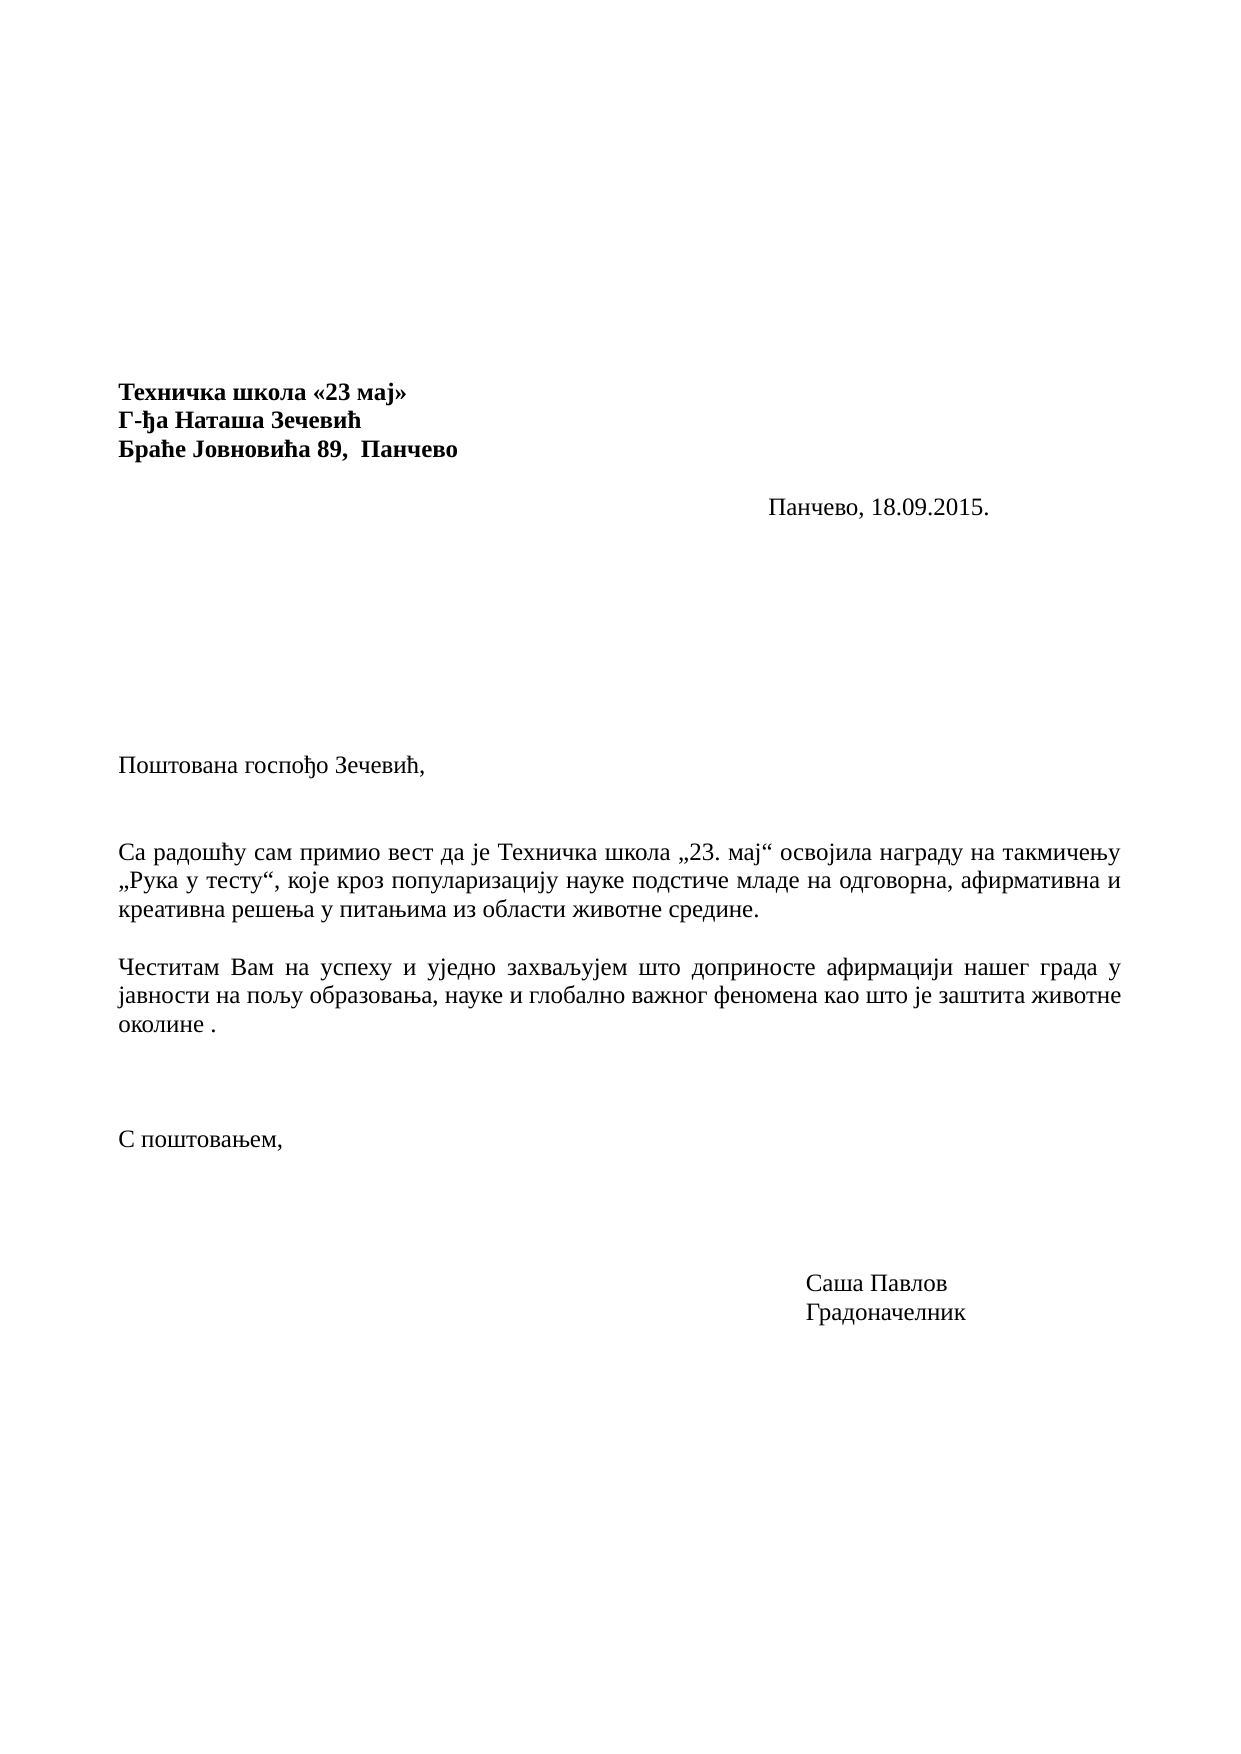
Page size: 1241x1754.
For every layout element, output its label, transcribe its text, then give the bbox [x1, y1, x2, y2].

text Честитам Вам на успеху и уједно захваљујем што доприносте афирмацији нашег града у јавности на пољу образовања, науке и глобално важног феномена као што је заштита животне околине . [118, 952, 1122, 1038]
text Поштована госпођо Зечевић, [118, 751, 1122, 779]
text С поштовањем, [118, 1124, 1122, 1153]
text Техничка школа «23 мај» [118, 377, 1122, 406]
text Панчево, 18.09.2015. [118, 492, 1122, 521]
text Саша Павлов [118, 1268, 1122, 1297]
text Г-ђа Наташа Зечевић [118, 406, 1122, 434]
text Браће Јовновића 89, Панчево [118, 434, 1122, 463]
text Са радошћу сам примио вест да је Техничка школа „23. мај“ освојила награду на такмичењу „Рука у тесту“, које кроз популаризацију науке подстиче младе на одговорна, афирмативна и креативна решења у питањима из области животне средине. [118, 837, 1122, 923]
text Градоначелник [118, 1297, 1122, 1326]
